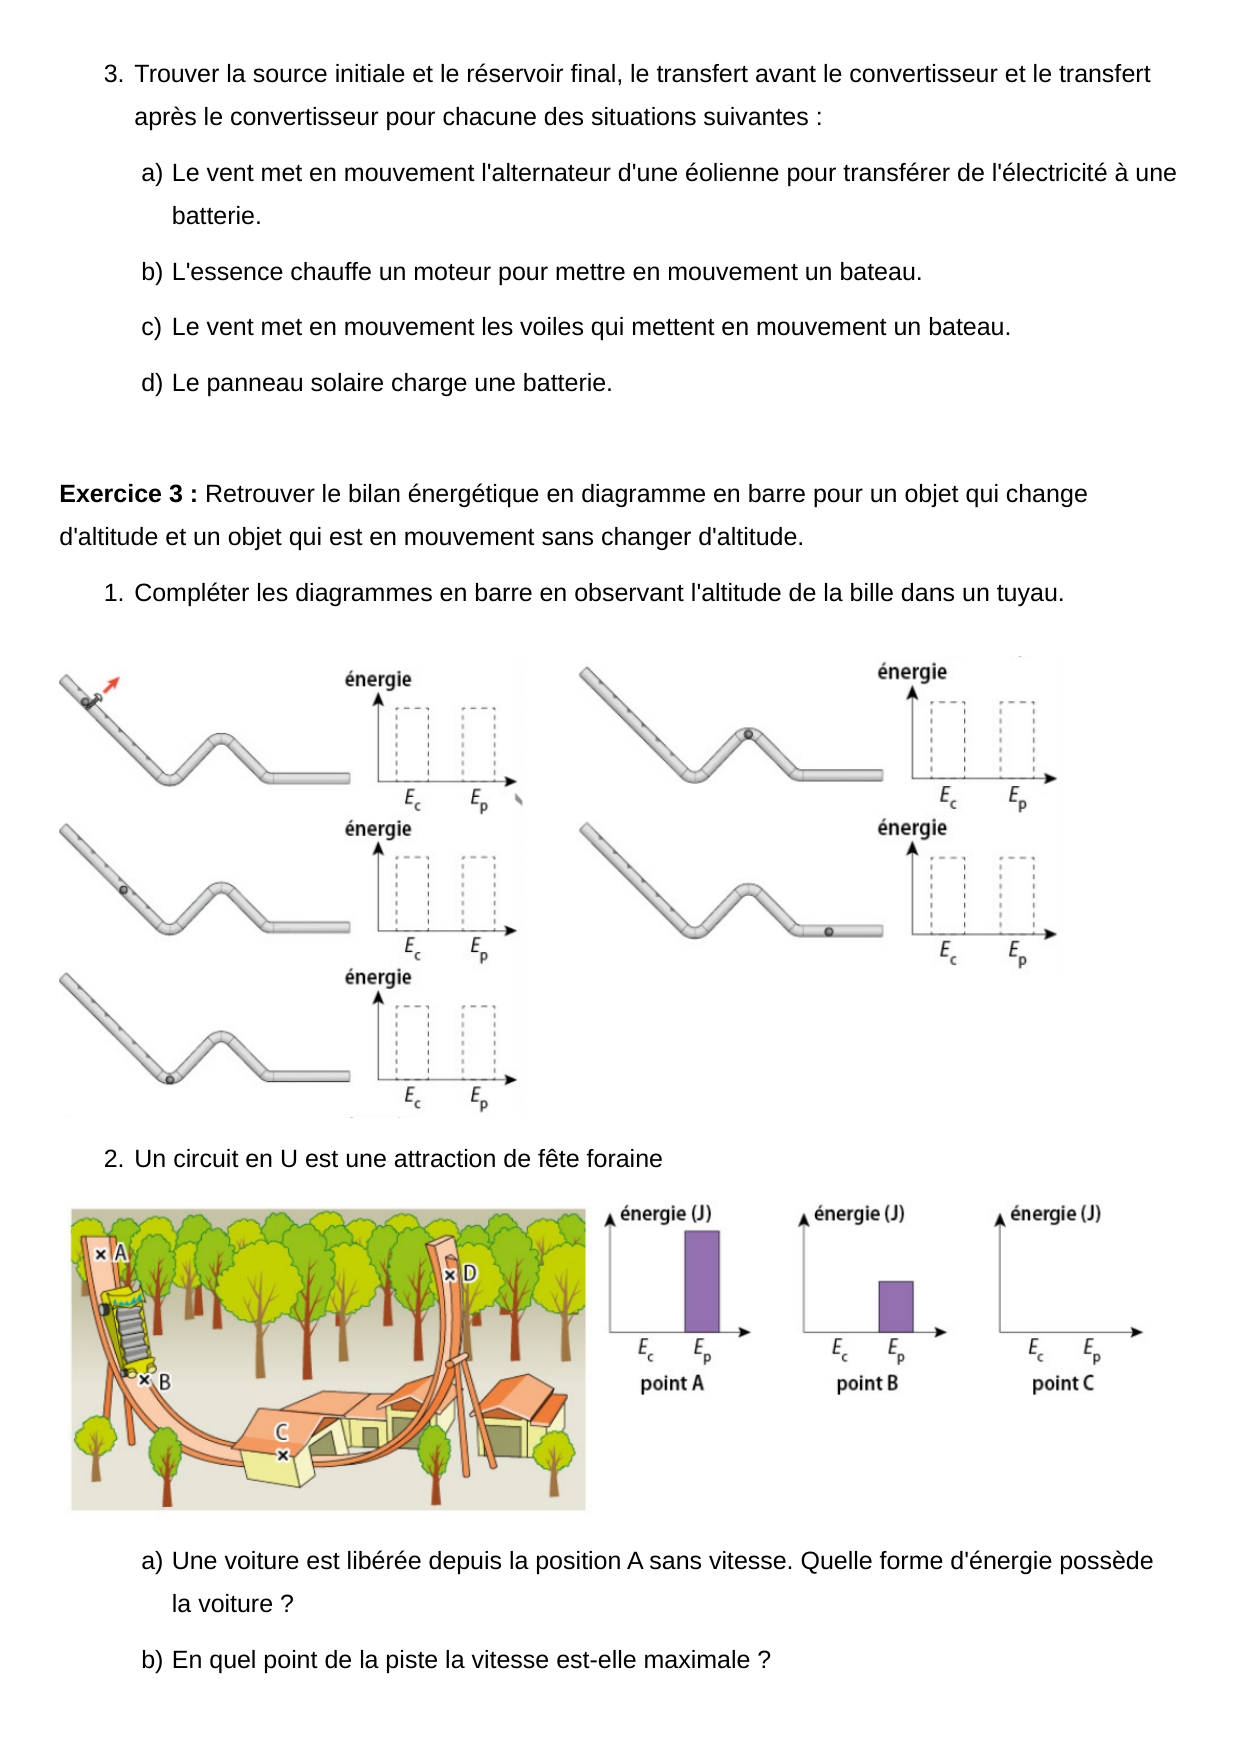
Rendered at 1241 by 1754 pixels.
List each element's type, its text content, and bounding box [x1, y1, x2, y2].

list Le vent met en mouvement les voiles qui mettent en mouvement un bateau. [134, 312, 1181, 341]
list Trouver la source initiale et le réservoir final, le transfert avant le convertisseur et le transfert après le convertisseur pour chacune des situations suivantes : [97, 59, 1181, 131]
list Le vent met en mouvement l'alternateur d'une éolienne pour transférer de l'électricité à une batterie. [134, 158, 1181, 230]
list Un circuit en U est une attraction de fête foraine [97, 1144, 1181, 1173]
list L'essence chauffe un moteur pour mettre en mouvement un bateau. [134, 257, 1181, 285]
list Une voiture est libérée depuis la position A sans vitesse. Quelle forme d'énergie possède la voiture ? [134, 1546, 1181, 1618]
list En quel point de la piste la vitesse est-elle maximale ? [134, 1645, 1181, 1673]
list Compléter les diagrammes en barre en observant l'altitude de la bille dans un tuyau. [97, 578, 1181, 607]
list Le panneau solaire charge une batterie. [134, 368, 1181, 397]
text Exercice 3 : Retrouver le bilan énergétique en diagramme en barre pour un objet qui change d'altitude et un objet qui est en mouvement sans changer d'altitude. [59, 479, 1181, 551]
